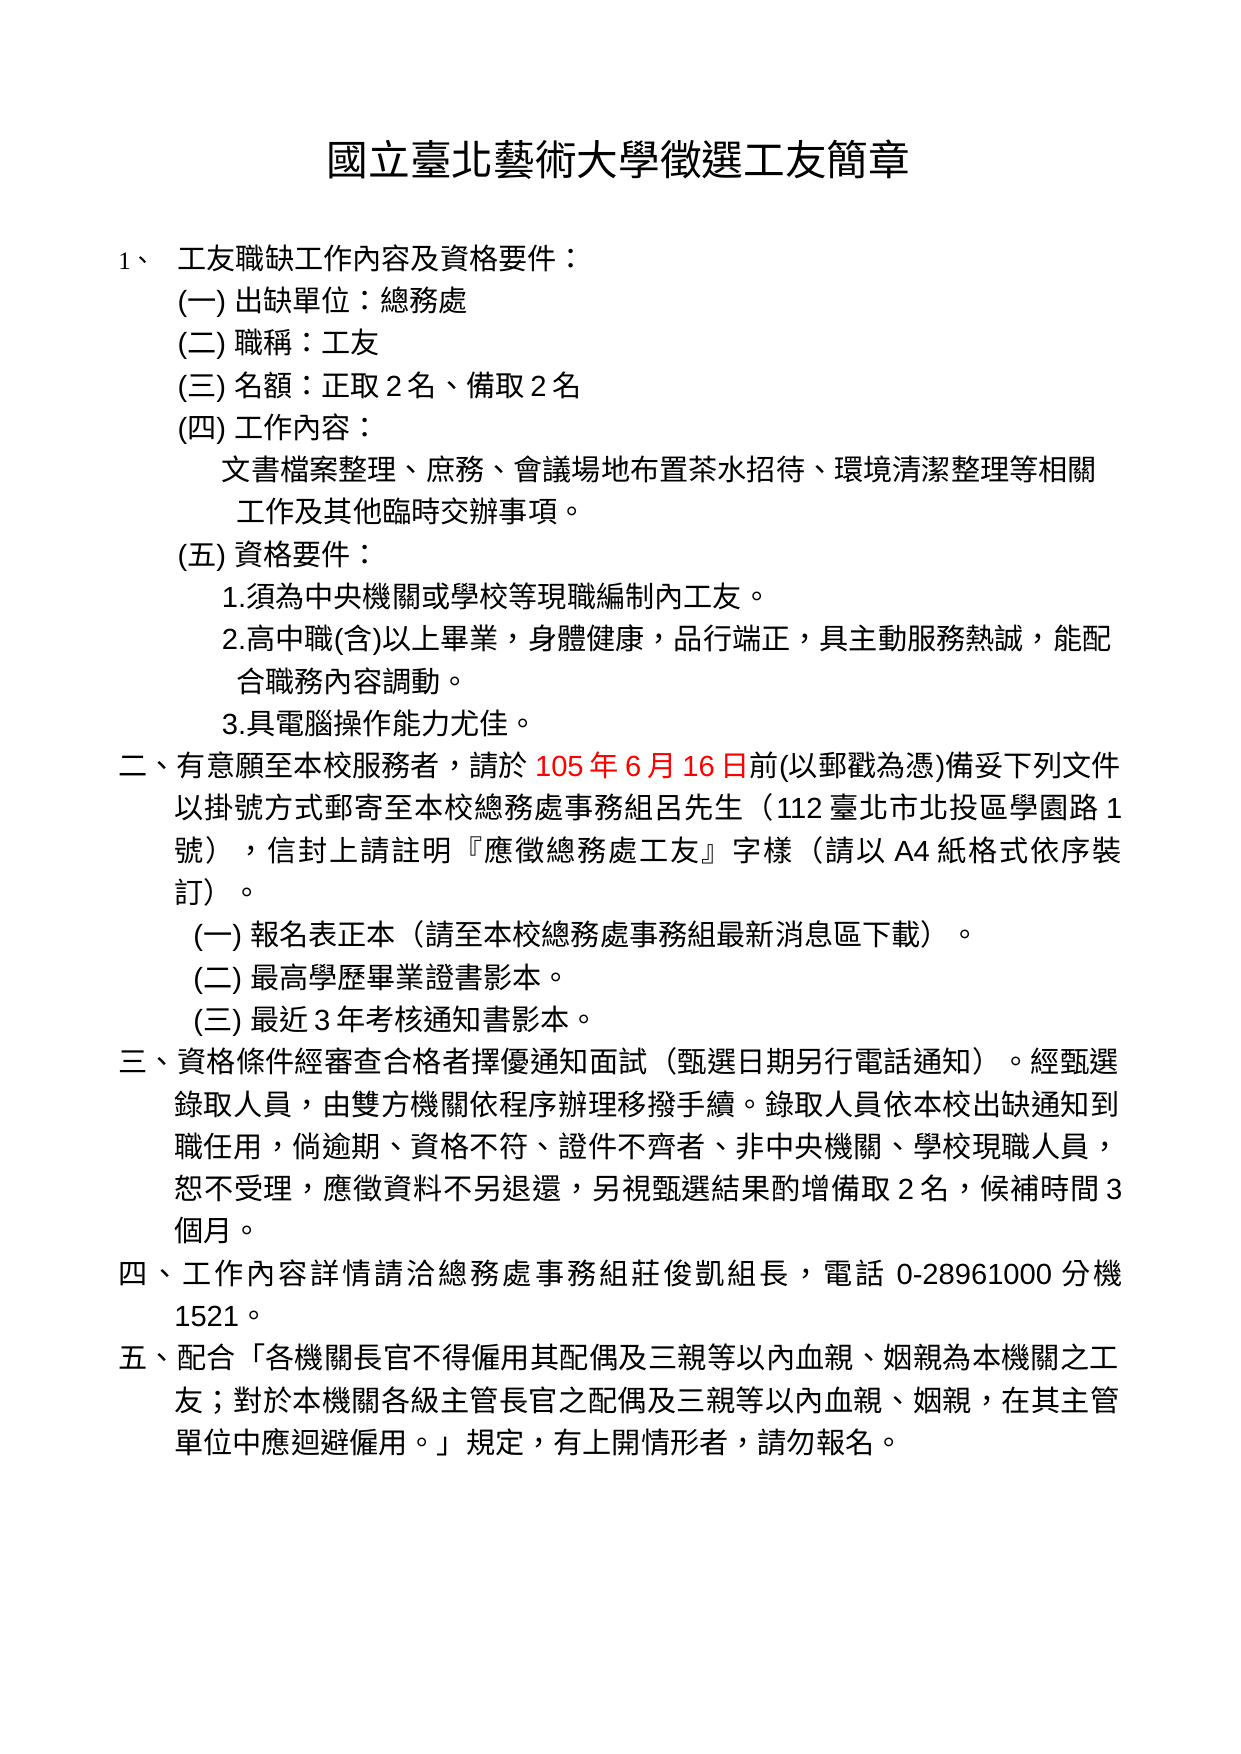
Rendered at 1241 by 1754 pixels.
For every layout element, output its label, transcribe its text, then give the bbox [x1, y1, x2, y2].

text (一) 報名表正本（請至本校總務處事務組最新消息區下載）。 [193, 912, 1122, 954]
text (二) 職稱：工友 [177, 320, 1122, 362]
text (二) 最高學歷畢業證書影本。 [193, 954, 1122, 996]
text (三) 最近3年考核通知書影本。 [193, 996, 1122, 1039]
text (三) 名額：正取2名、備取2名 [177, 362, 1122, 404]
text (四) 工作內容： [177, 404, 1122, 447]
text 文書檔案整理、庶務、會議場地布置茶水招待、環境清潔整理等相關工作及其他臨時交辦事項。 [222, 447, 1122, 531]
text 五、配合「各機關長官不得僱用其配偶及三親等以內血親、姻親為本機關之工友；對於本機關各級主管長官之配偶及三親等以內血親、姻親，在其主管單位中應迴避僱用。」規定，有上開情形者，請勿報名。 [118, 1335, 1122, 1462]
text (五) 資格要件： [177, 531, 1122, 573]
text 三、資格條件經審查合格者擇優通知面試（甄選日期另行電話通知）。經甄選錄取人員，由雙方機關依程序辦理移撥手續。錄取人員依本校出缺通知到職任用，倘逾期、資格不符、證件不齊者、非中央機關、學校現職人員，恕不受理，應徵資料不另退還，另視甄選結果酌增備取2名，候補時間3個月。 [118, 1039, 1122, 1250]
text 國立臺北藝術大學徵選工友簡章 [118, 127, 1122, 187]
text 二、有意願至本校服務者，請於105年6月16日前(以郵戳為憑)備妥下列文件以掛號方式郵寄至本校總務處事務組呂先生（112臺北市北投區學園路1號），信封上請註明『應徵總務處工友』字樣（請以A4紙格式依序裝訂）。 [118, 743, 1122, 912]
list 工友職缺工作內容及資格要件： [118, 235, 1122, 277]
text (一) 出缺單位：總務處 [177, 277, 1122, 320]
text 3.具電腦操作能力尤佳。 [222, 700, 1122, 743]
text 1.須為中央機關或學校等現職編制內工友。 [222, 573, 1122, 616]
text 2.高中職(含)以上畢業，身體健康，品行端正，具主動服務熱誠，能配合職務內容調動。 [222, 616, 1122, 700]
text 四、工作內容詳情請洽總務處事務組莊俊凱組長，電話0-28961000分機1521。 [118, 1250, 1122, 1335]
